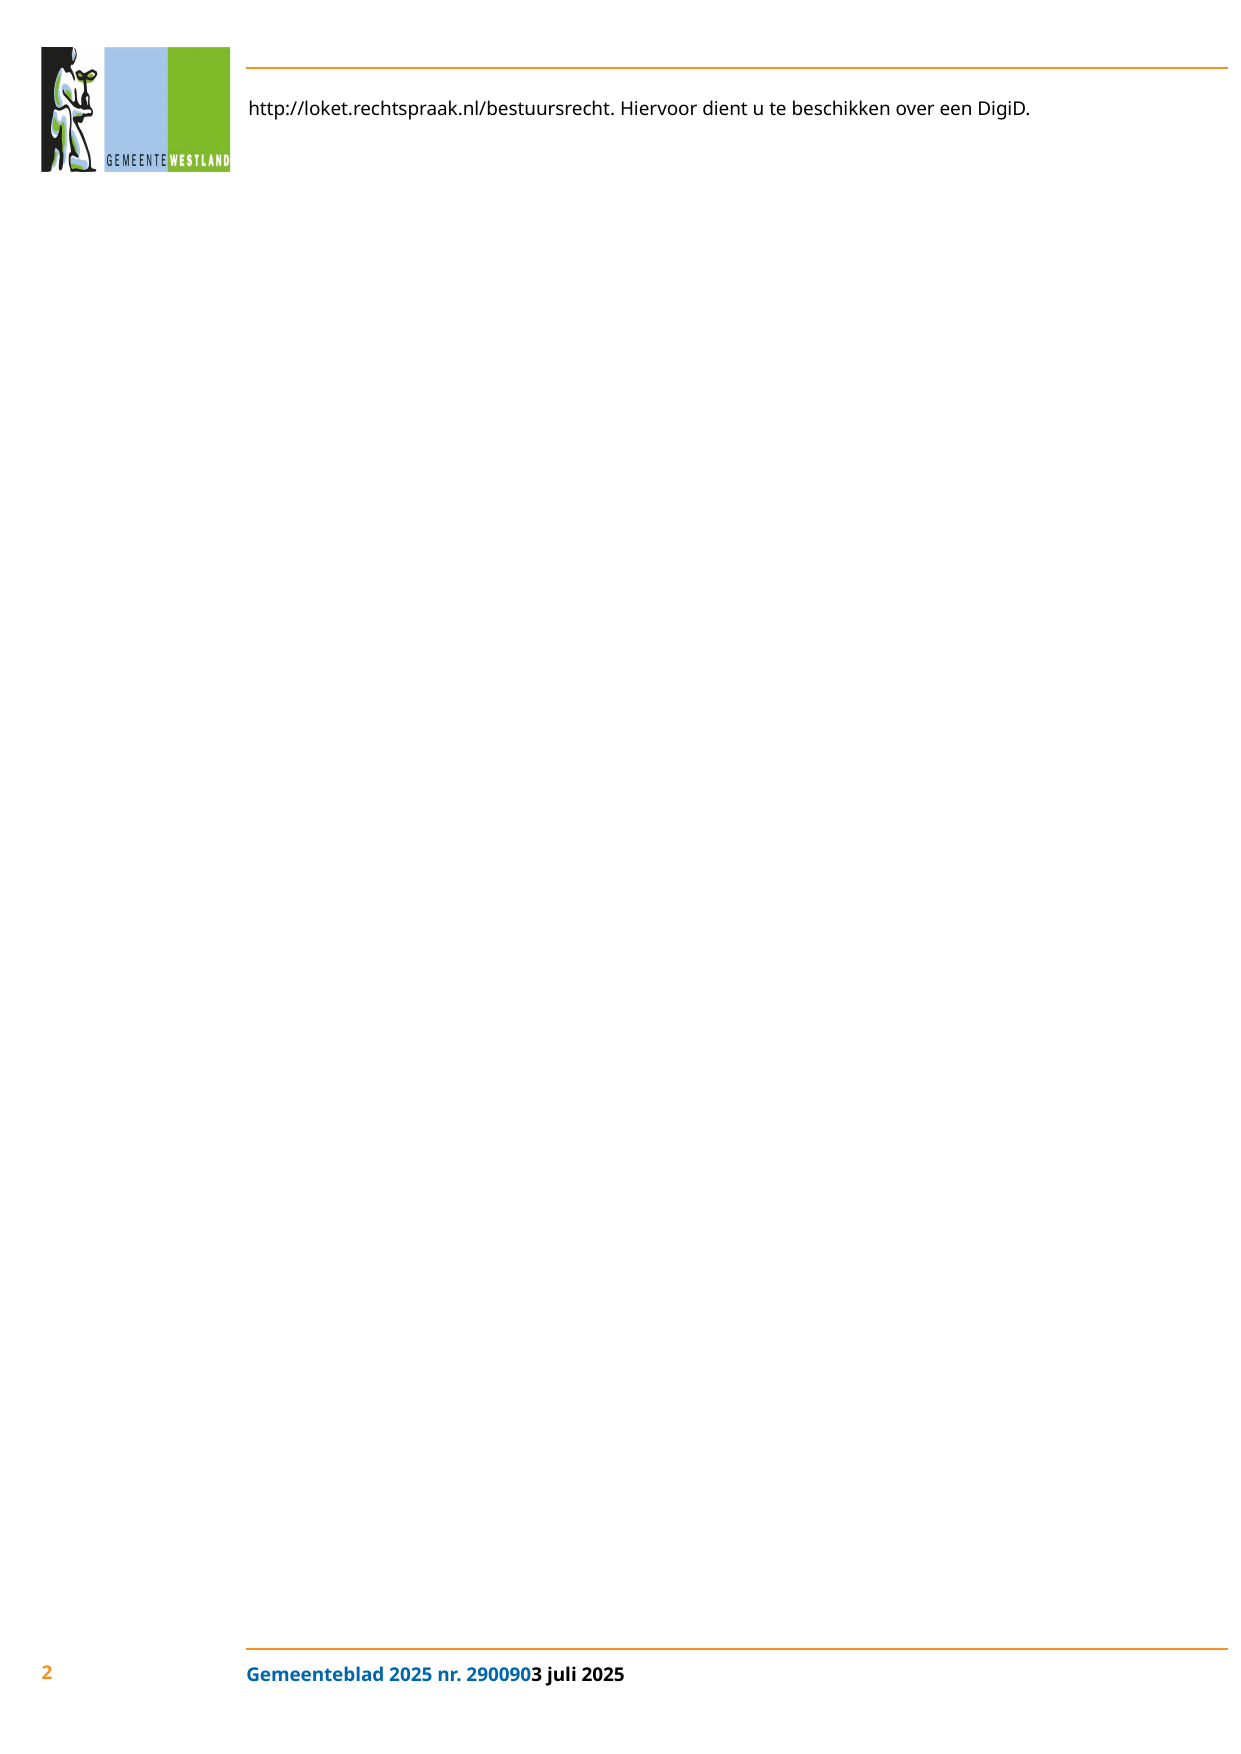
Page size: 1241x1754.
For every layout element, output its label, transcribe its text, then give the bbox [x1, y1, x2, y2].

text http://loket.rechtspraak.nl/bestuursrecht. Hiervoor dient u te beschikken over een DigiD. [248, 95, 1152, 121]
picture [41, 47, 231, 172]
